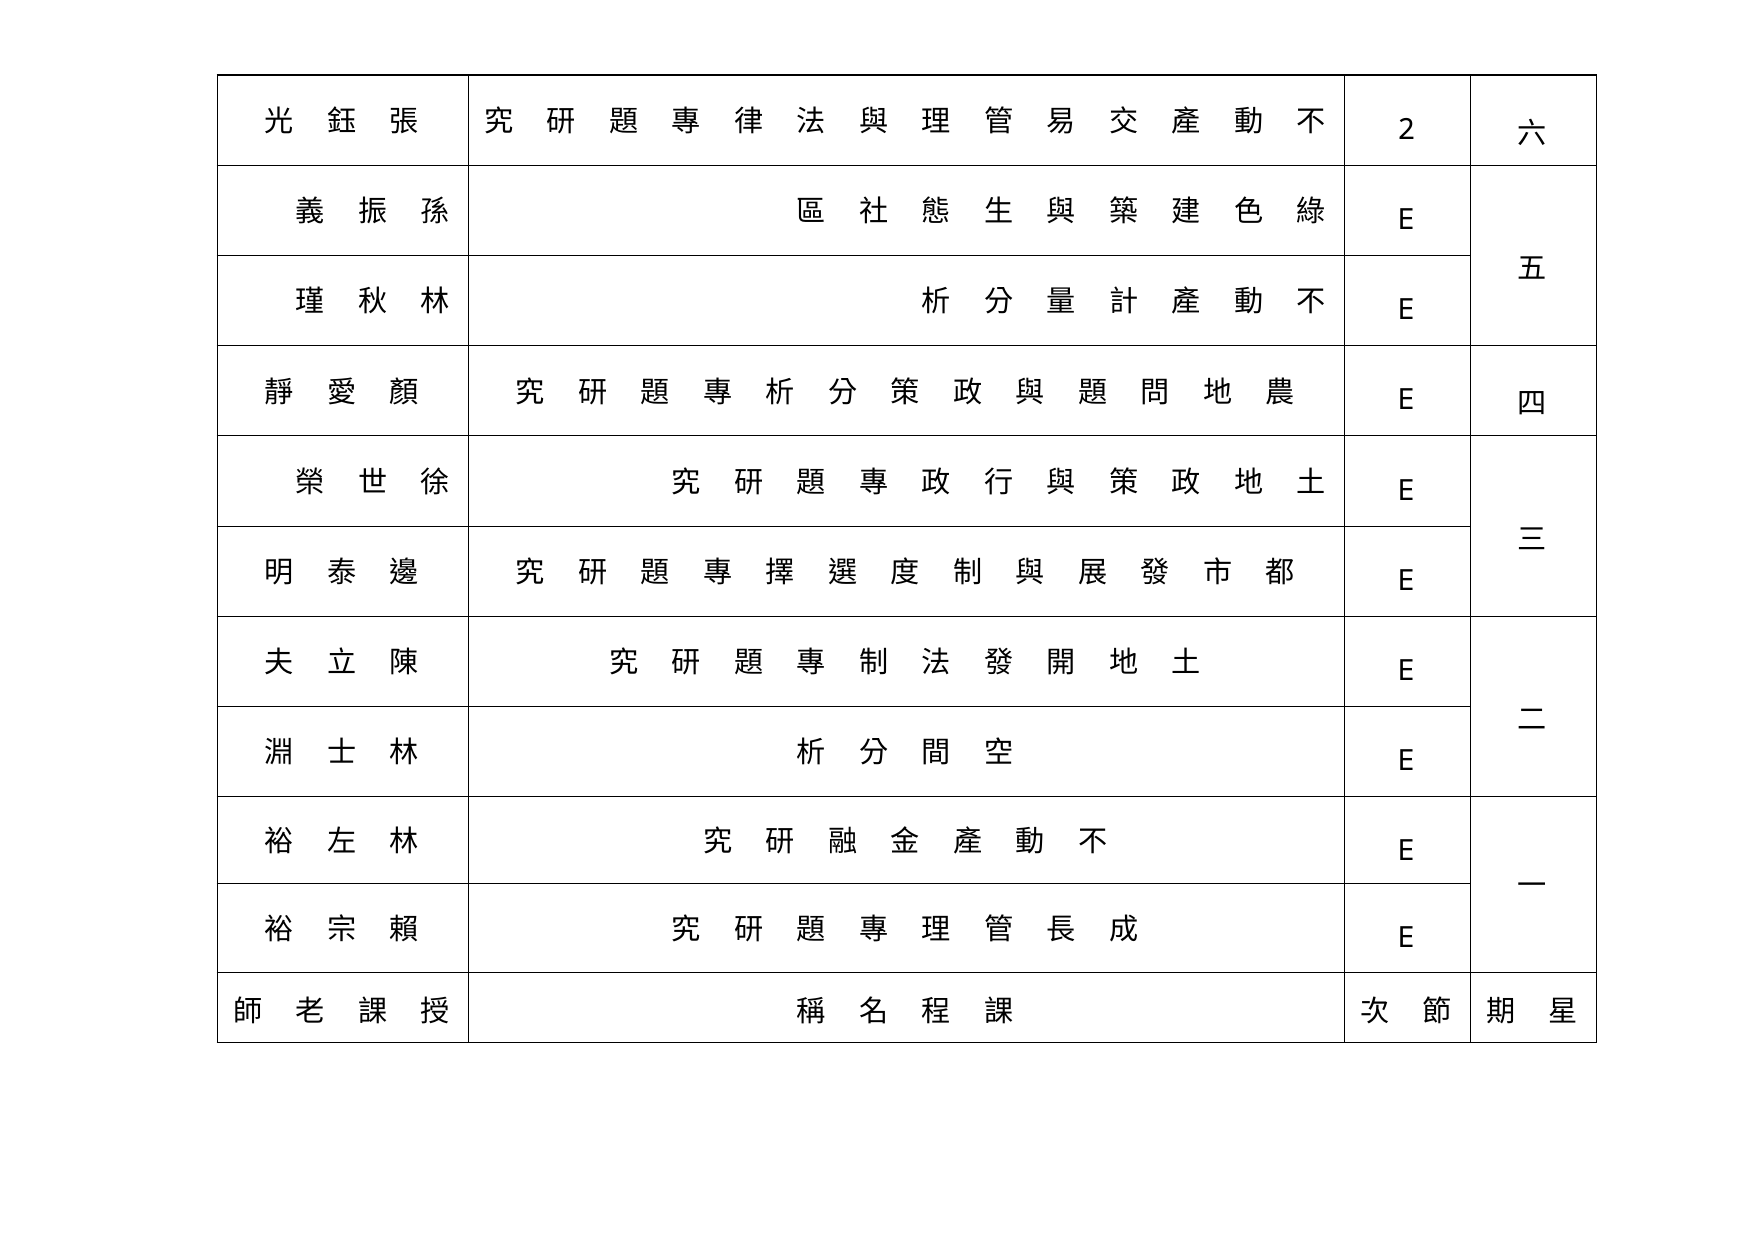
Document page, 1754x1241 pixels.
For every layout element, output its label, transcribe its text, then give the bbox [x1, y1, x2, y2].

table_cell 林左裕 [218, 797, 468, 883]
table_header 三 [1471, 436, 1596, 616]
table_header 六 [1471, 76, 1596, 165]
table_cell 林士淵 [218, 707, 468, 796]
table_cell 土地開發法制專題研究 [469, 617, 1344, 706]
table_header 一 [1471, 797, 1596, 972]
table_cell E F G [1345, 884, 1470, 972]
table_cell E F G [1345, 707, 1470, 796]
table_header 二 [1471, 617, 1596, 796]
table_cell 土地政策與行政專題研究 [469, 436, 1344, 526]
table_cell 成長管理專題研究 [469, 884, 1344, 972]
table_cell 授課老師 [218, 973, 468, 1042]
table_cell 2 3 4 [1345, 76, 1470, 165]
table_cell E F G [1345, 346, 1470, 435]
table_cell E F G [1345, 166, 1470, 255]
table_cell 不動產計量分析 [469, 256, 1344, 345]
table_cell 不動產交易管理與法律專題研究 [469, 76, 1344, 165]
table_cell 孫振義 [218, 166, 468, 255]
table_header 四 [1471, 346, 1596, 435]
table_cell 節次 [1345, 973, 1470, 1042]
table_cell 林秋瑾 [218, 256, 468, 345]
table_header 五 [1471, 166, 1596, 345]
table_cell E F G [1345, 256, 1470, 345]
table_cell 賴宗裕 [218, 884, 468, 972]
table_cell 綠色建築與生態社區 [469, 166, 1344, 255]
table_cell 顏愛靜 [218, 346, 468, 435]
table_cell E F G [1345, 797, 1470, 883]
table_cell E F G [1345, 527, 1470, 616]
table_cell 張鈺光 [218, 76, 468, 165]
table_header 星期 [1471, 973, 1596, 1042]
table_cell 農地問題與政策分析專題研究 [469, 346, 1344, 435]
table_cell 都市發展與制度選擇專題研究 [469, 527, 1344, 616]
table_cell 陳立夫 [218, 617, 468, 706]
table_cell 空間分析 [469, 707, 1344, 796]
table_cell 課程名稱 [469, 973, 1344, 1042]
table_cell 邊泰明 [218, 527, 468, 616]
table_cell 不動產金融研究 [469, 797, 1344, 883]
table_cell E F G [1345, 617, 1470, 706]
table_cell 徐世榮 [218, 436, 468, 526]
table_cell E F G [1345, 436, 1470, 526]
